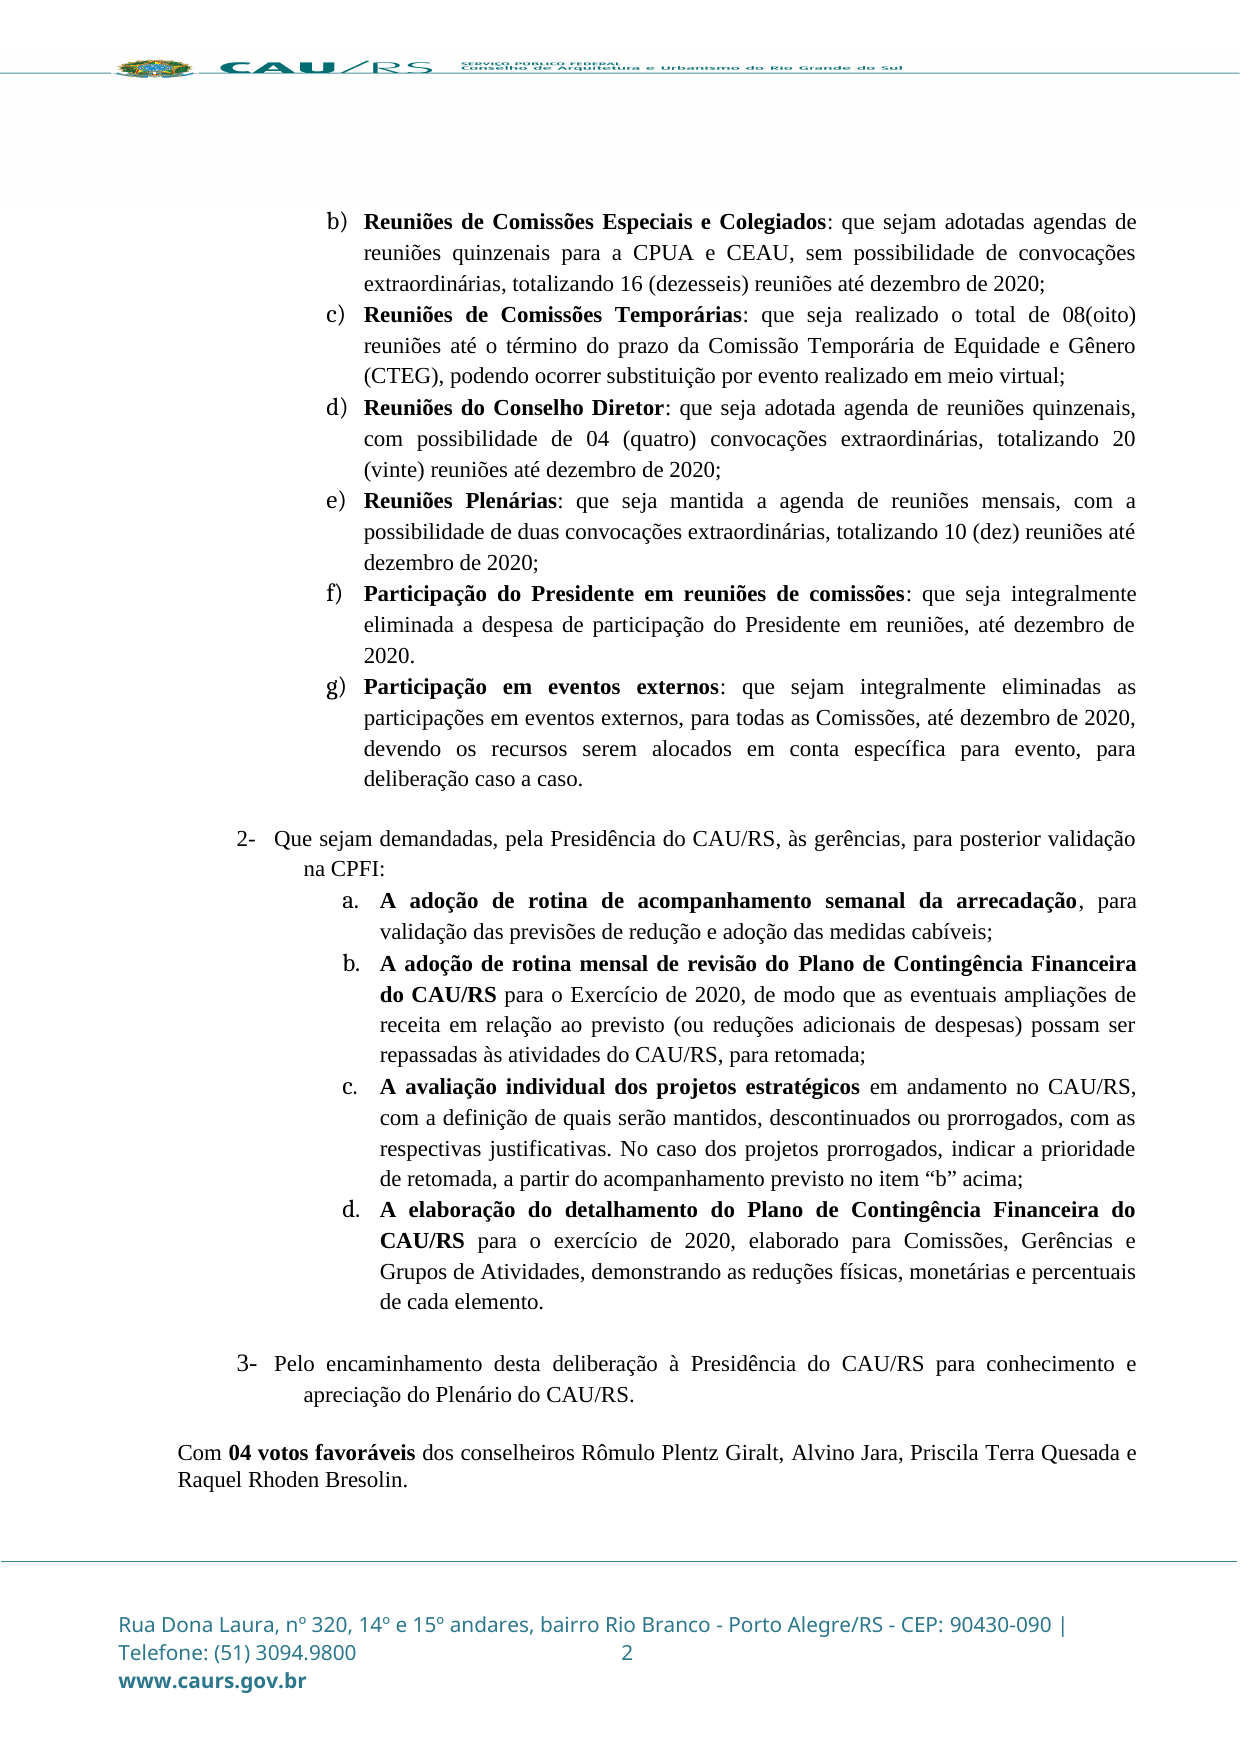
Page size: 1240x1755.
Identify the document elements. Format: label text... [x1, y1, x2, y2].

text Com 04 votos favoráveis dos conselheiros Rômulo Plentz Giralt, Alvino Jara, Priscila Terra Quesada e Raquel Rhoden Bresolin. [177, 1438, 1137, 1493]
list Reuniões de Comissões Temporárias: que seja realizado o total de 08(oito) reuniões até o término do prazo da Comissão Temporária de Equidade e Gênero (CTEG), podendo ocorrer substituição por evento realizado em meio virtual; [326, 300, 1137, 389]
list Participação em eventos externos: que sejam integralmente eliminadas as participações em eventos externos, para todas as Comissões, até dezembro de 2020, devendo os recursos serem alocados em conta específica para evento, para deliberação caso a caso. [326, 672, 1137, 791]
list A avaliação individual dos projetos estratégicos em andamento no CAU/RS, com a definição de quais serão mantidos, descontinuados ou prorrogados, com as respectivas justificativas. No caso dos projetos prorrogados, indicar a prioridade de retomada, a partir do acompanhamento previsto no item “b” acima; [342, 1072, 1137, 1191]
list A elaboração do detalhamento do Plano de Contingência Financeira do CAU/RS para o exercício de 2020, elaborado para Comissões, Gerências e Grupos de Atividades, demonstrando as reduções físicas, monetárias e percentuais de cada elemento. [342, 1195, 1137, 1314]
list Pelo encaminhamento desta deliberação à Presidência do CAU/RS para conhecimento e apreciação do Plenário do CAU/RS. [236, 1348, 1137, 1407]
list Que sejam demandadas, pela Presidência do CAU/RS, às gerências, para posterior validação na CPFI: [236, 825, 1137, 882]
list Participação do Presidente em reuniões de comissões: que seja integralmente eliminada a despesa de participação do Presidente em reuniões, até dezembro de 2020. [326, 579, 1137, 668]
list A adoção de rotina mensal de revisão do Plano de Contingência Financeira do CAU/RS para o Exercício de 2020, de modo que as eventuais ampliações de receita em relação ao previsto (ou reduções adicionais de despesas) possam ser repassadas às atividades do CAU/RS, para retomada; [342, 948, 1137, 1068]
list Reuniões Plenárias: que seja mantida a agenda de reuniões mensais, com a possibilidade de duas convocações extraordinárias, totalizando 10 (dez) reuniões até dezembro de 2020; [326, 486, 1137, 575]
list Reuniões de Comissões Especiais e Colegiados: que sejam adotadas agendas de reuniões quinzenais para a CPUA e CEAU, sem possibilidade de convocações extraordinárias, totalizando 16 (dezesseis) reuniões até dezembro de 2020; [326, 207, 1137, 296]
list Reuniões do Conselho Diretor: que seja adotada agenda de reuniões quinzenais, com possibilidade de 04 (quatro) convocações extraordinárias, totalizando 20 (vinte) reuniões até dezembro de 2020; [326, 393, 1137, 482]
list A adoção de rotina de acompanhamento semanal da arrecadação, para validação das previsões de redução e adoção das medidas cabíveis; [342, 886, 1137, 945]
